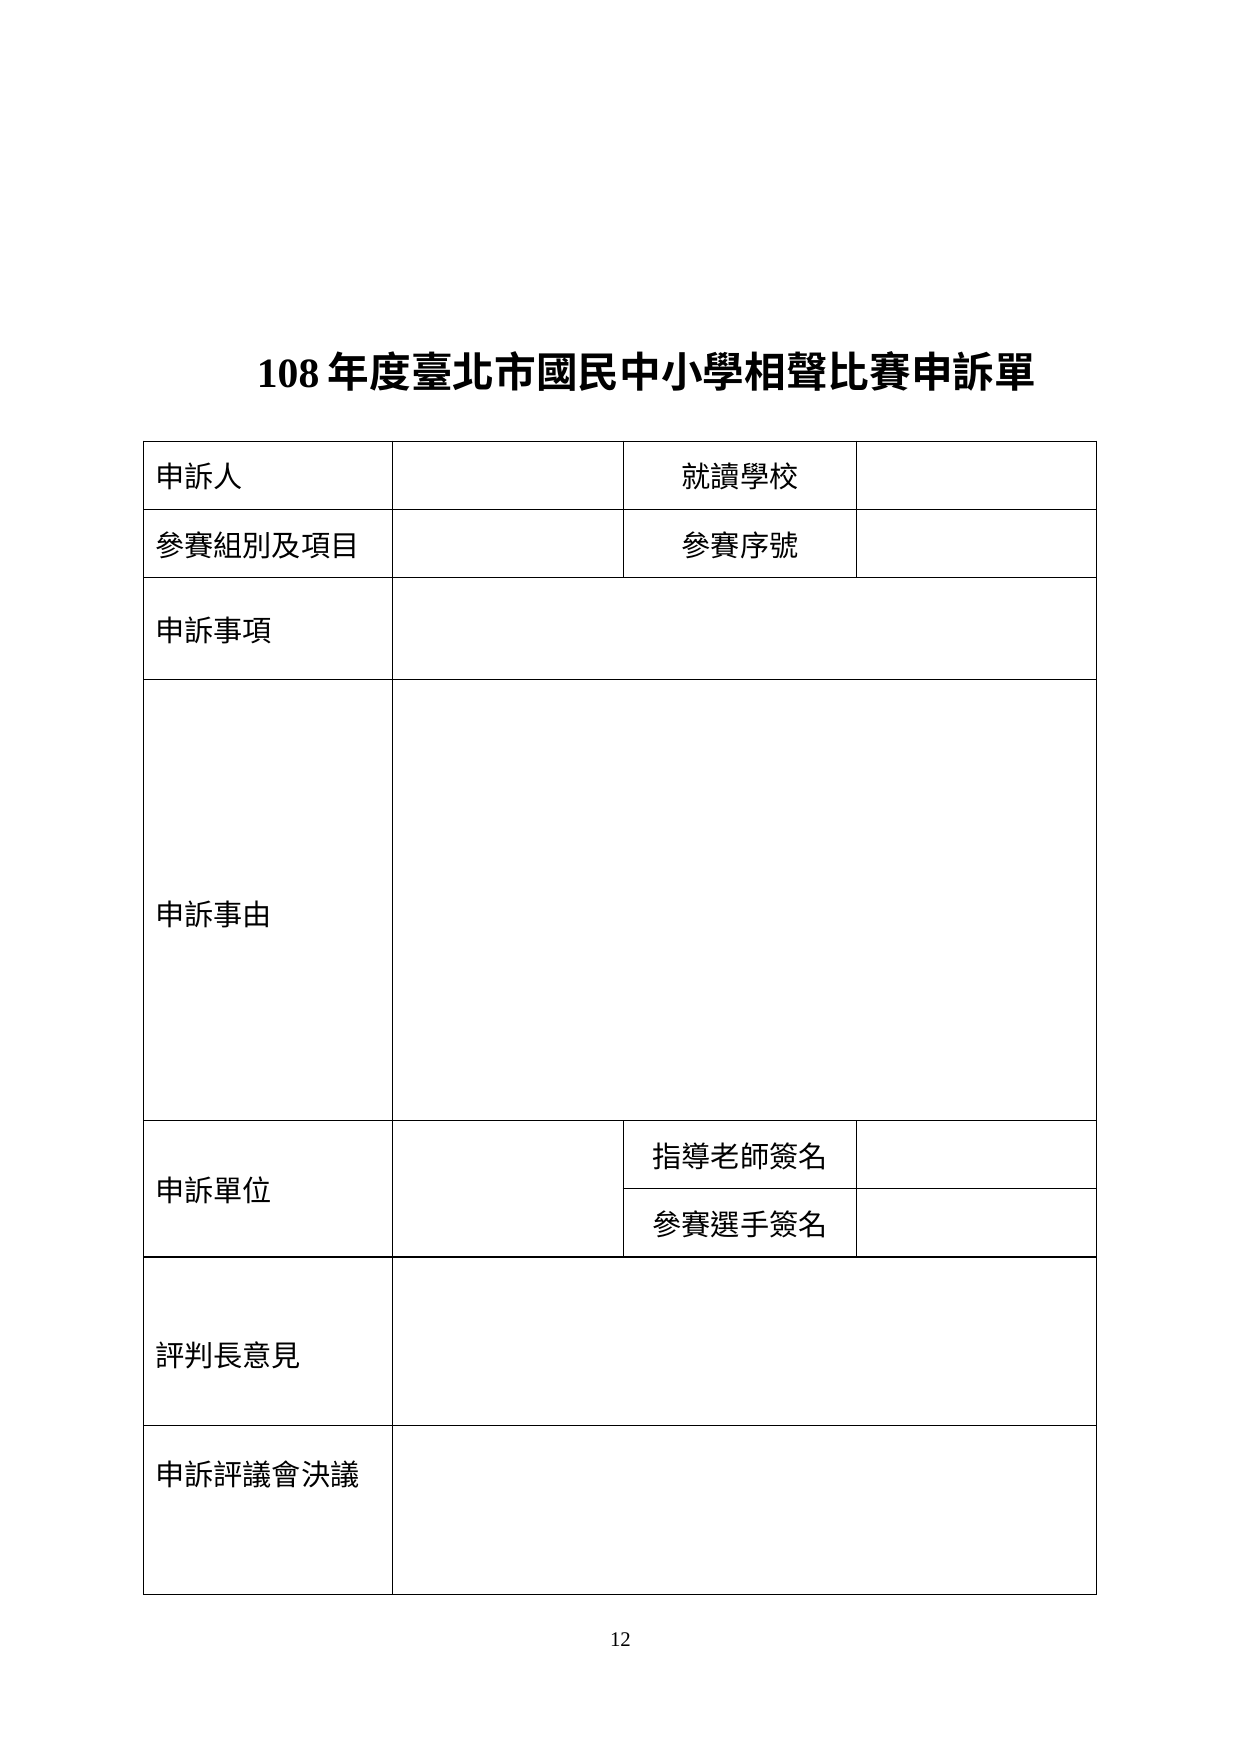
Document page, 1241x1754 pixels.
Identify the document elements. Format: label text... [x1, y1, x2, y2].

table_header [857, 442, 1096, 509]
table_cell 評判長意見 [144, 1258, 392, 1425]
table_cell [393, 1258, 1096, 1425]
table_header 申訴人 [144, 442, 392, 509]
table_cell 參賽選手簽名 [624, 1189, 856, 1256]
table_cell [393, 510, 623, 577]
table_cell 申訴評議會決議 [144, 1426, 392, 1594]
text 108年度臺北市國民中小學相聲比賽申訴單 [118, 339, 1122, 399]
table_cell [393, 680, 1096, 1120]
table_header 就讀學校 [624, 442, 856, 509]
table_cell [857, 1189, 1096, 1256]
table_cell 指導老師簽名 [624, 1121, 856, 1188]
table_cell [393, 1121, 623, 1256]
table_cell [857, 510, 1096, 577]
table_cell 申訴事由 [144, 680, 392, 1120]
table_cell [393, 578, 1096, 678]
table_cell 參賽序號 [624, 510, 856, 577]
table_cell [857, 1121, 1096, 1188]
table_cell 參賽組別及項目 [144, 510, 392, 577]
table_header [393, 442, 623, 509]
table_cell 申訴事項 [144, 578, 392, 678]
table_cell 申訴單位 [144, 1121, 392, 1256]
table_cell [393, 1426, 1096, 1594]
